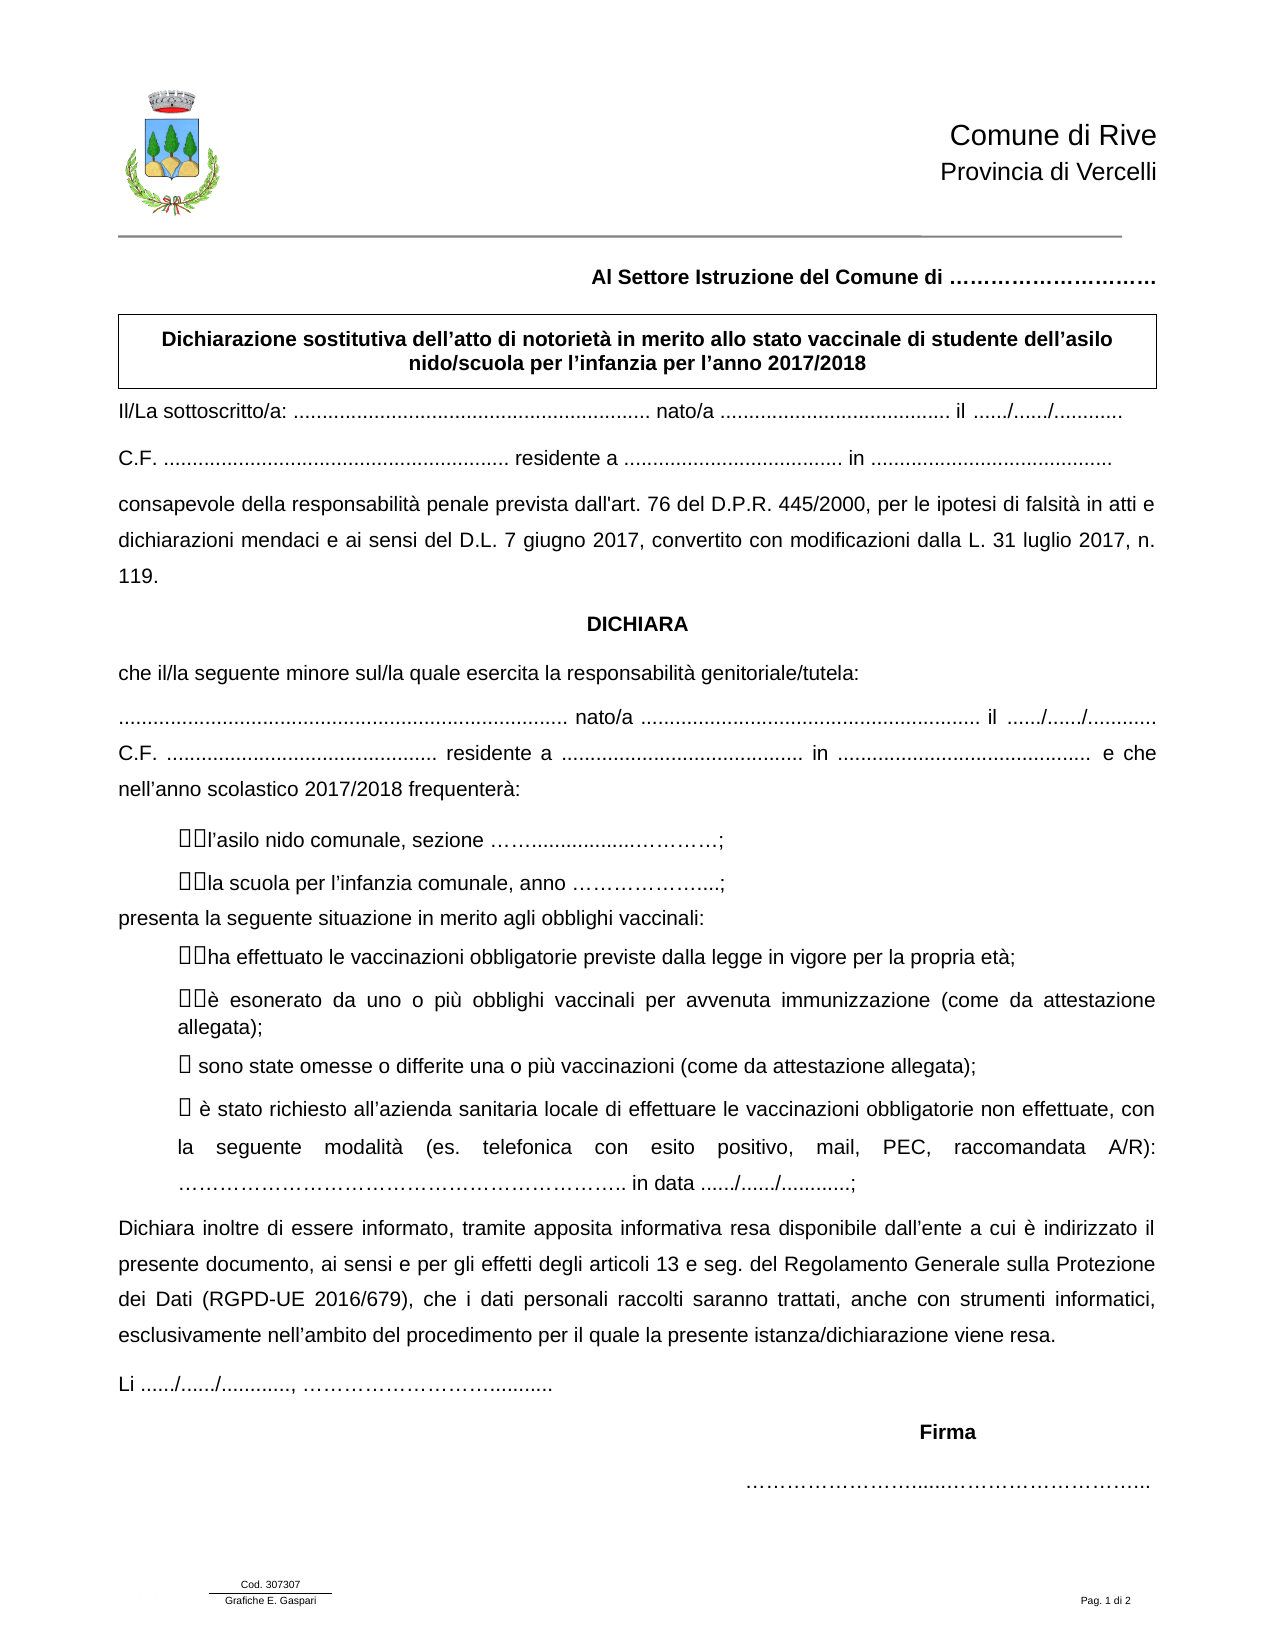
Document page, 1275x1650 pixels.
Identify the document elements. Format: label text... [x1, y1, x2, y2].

text Dichiara inoltre di essere informato, tramite apposita informativa resa disponibile dall’ente a cui è indirizzato il presente documento, ai sensi e per gli effetti degli articoli 13 e seg. del Regolamento Generale sulla Protezione dei Dati (RGPD-UE 2016/679), che i dati personali raccolti saranno trattati, anche con strumenti informatici, esclusivamente nell’ambito del procedimento per il quale la presente istanza/dichiarazione viene resa. [118, 1215, 1157, 1347]
text Firma [118, 1420, 1157, 1444]
text Comune di Rive [224, 118, 1157, 152]
text che il/la seguente minore sul/la quale esercita la responsabilità genitoriale/tutela: [118, 661, 1157, 684]
text ……………………......………………………... [118, 1468, 1157, 1492]
text Il/La sottoscritto/a: .............................................................. nato/a ........................................ il ....../....../............ [118, 399, 1157, 423]
text Li ....../....../............, ………………………........... [118, 1372, 1157, 1396]
text .............................................................................. nato/a ........................................................... il ....../....../............ C.F. ............................................... residente a .......................................... in ............................................ e che nell’anno scolastico 2017/2018 frequenterà: [118, 705, 1157, 801]
text l’asilo nido comunale, sezione ……..................…………; [177, 821, 1157, 855]
text Al Settore Istruzione del Comune di ………………………… [118, 265, 1157, 289]
text ha effettuato le vaccinazioni obbligatorie previste dalla legge in vigore per la propria età; [177, 938, 1157, 972]
table_header Dichiarazione sostitutiva dell’atto di notorietà in merito allo stato vaccinale di studente dell’asilo nido/scuola per l’infanzia per l’anno 2017/2018 [119, 315, 1156, 388]
text consapevole della responsabilità penale prevista dall'art. 76 del D.P.R. 445/2000, per le ipotesi di falsità in atti e dichiarazioni mendaci e ai sensi del D.L. 7 giugno 2017, convertito con modificazioni dalla L. 31 luglio 2017, n. 119. [118, 492, 1157, 588]
text DICHIARA [118, 612, 1157, 636]
text presenta la seguente situazione in merito agli obblighi vaccinali: [118, 906, 1157, 930]
text la scuola per l’infanzia comunale, anno ………………....; [177, 863, 1157, 897]
picture [122, 87, 224, 219]
text  sono state omesse o differite una o più vaccinazioni (come da attestazione allegata); [177, 1047, 1157, 1081]
text è esonerato da uno o più obblighi vaccinali per avvenuta immunizzazione (come da attestazione allegata); [177, 980, 1157, 1038]
text Provincia di Vercelli [224, 157, 1157, 185]
text  è stato richiesto all’azienda sanitaria locale di effettuare le vaccinazioni obbligatorie non effettuate, con la seguente modalità (es. telefonica con esito positivo, mail, PEC, raccomandata A/R): ……………………………………………………….. in data ....../....../............; [177, 1089, 1157, 1195]
text C.F. ............................................................ residente a ...................................... in .......................................... [118, 445, 1157, 469]
